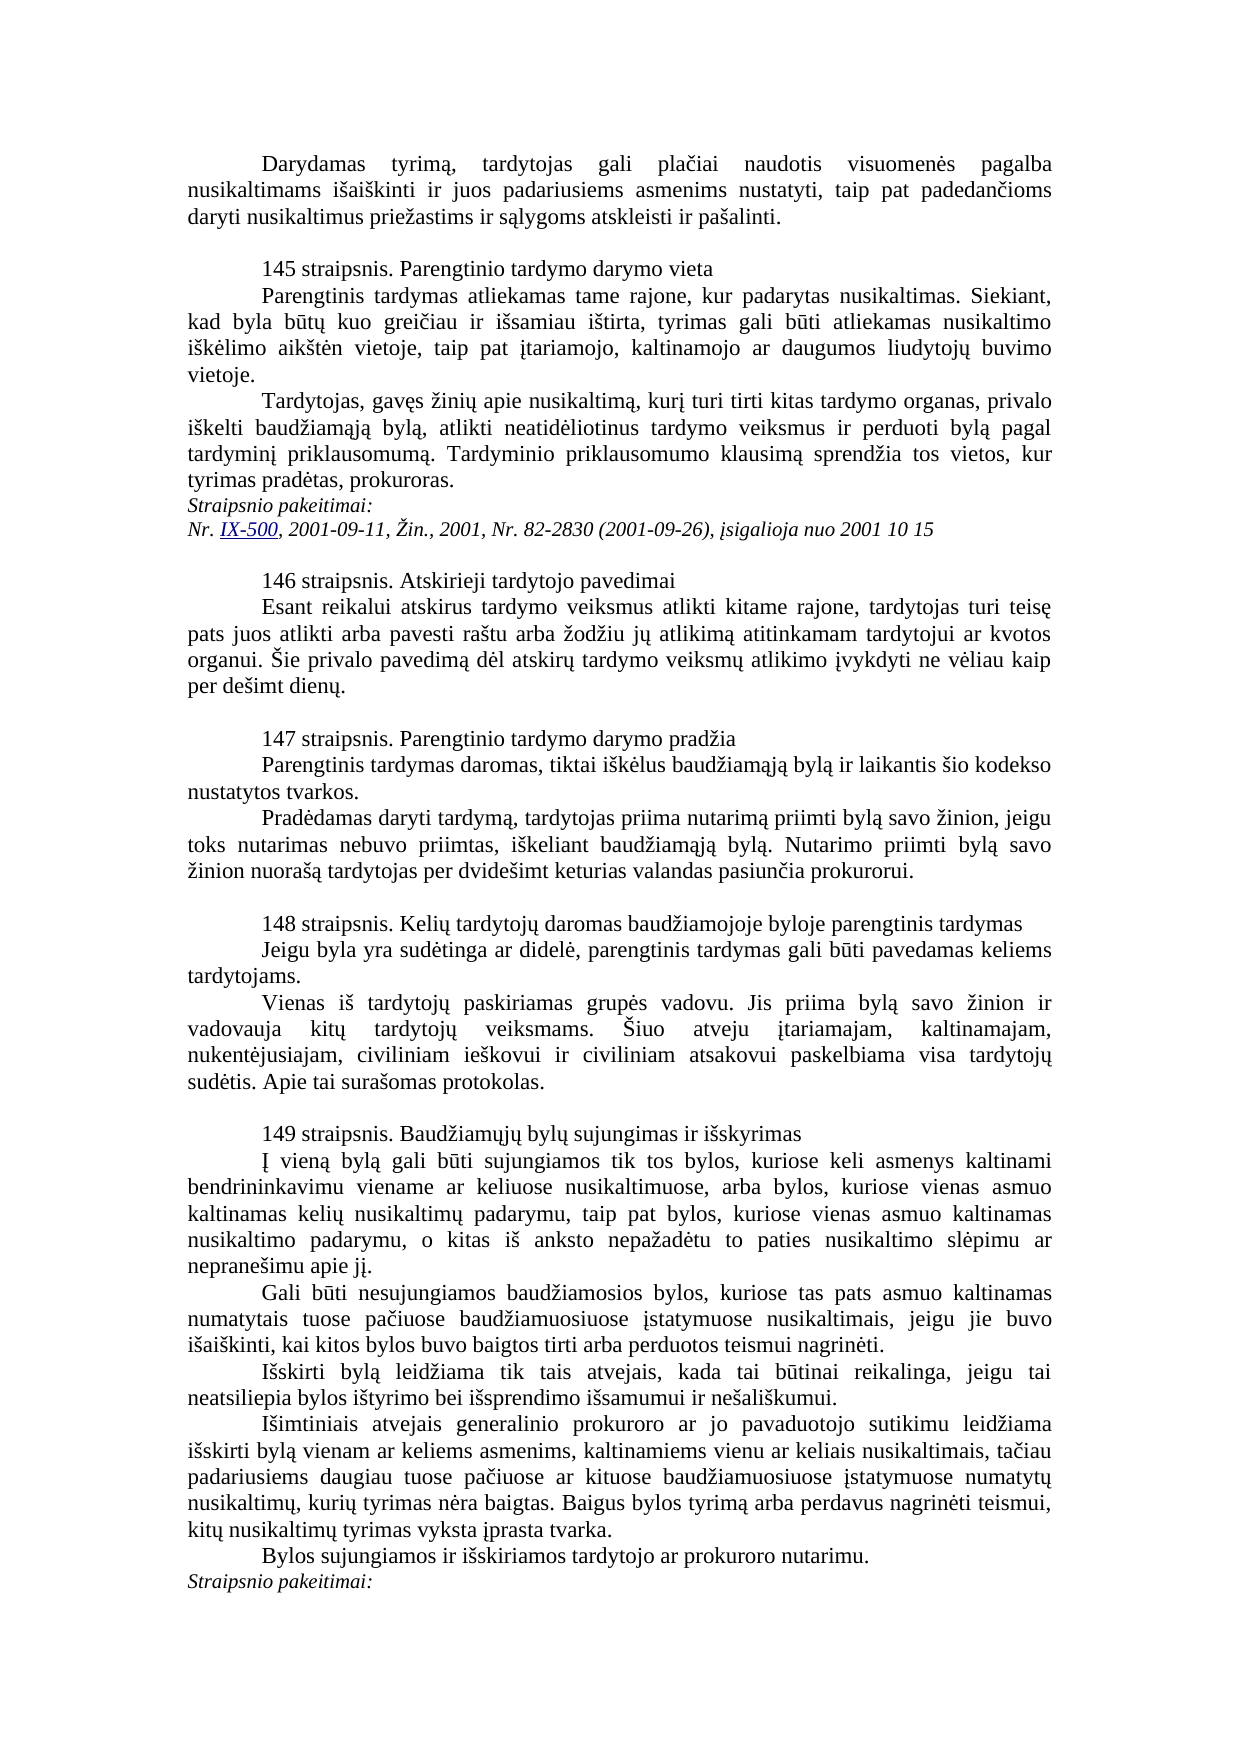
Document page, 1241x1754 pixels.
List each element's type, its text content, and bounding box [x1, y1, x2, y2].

text 146 straipsnis. Atskirieji tardytojo pavedimai [187, 567, 1053, 593]
text Straipsnio pakeitimai: [187, 493, 1053, 517]
text Straipsnio pakeitimai: [187, 1568, 1053, 1593]
text Gali būti nesujungiamos baudžiamosios bylos, kuriose tas pats asmuo kaltinamas numatytais tuose pačiuose baudžiamuosiuose įstatymuose nusikaltimais, jeigu jie buvo išaiškinti, kai kitos bylos buvo baigtos tirti arba perduotos teismui nagrinėti. [187, 1279, 1053, 1358]
text Esant reikalui atskirus tardymo veiksmus atlikti kitame rajone, tardytojas turi teisę pats juos atlikti arba pavesti raštu arba žodžiu jų atlikimą atitinkamam tardytojui ar kvotos organui. Šie privalo pavedimą dėl atskirų tardymo veiksmų atlikimo įvykdyti ne vėliau kaip per dešimt dienų. [187, 593, 1053, 699]
text 149 straipsnis. Baudžiamųjų bylų sujungimas ir išskyrimas [187, 1121, 1053, 1147]
text Darydamas tyrimą, tardytojas gali plačiai naudotis visuomenės pagalba nusikaltimams išaiškinti ir juos padariusiems asmenims nustatyti, taip pat padedančioms daryti nusikaltimus priežastims ir sąlygoms atskleisti ir pašalinti. [187, 150, 1053, 229]
text 147 straipsnis. Parengtinio tardymo darymo pradžia [187, 725, 1053, 752]
text Išskirti bylą leidžiama tik tais atvejais, kada tai būtinai reikalinga, jeigu tai neatsiliepia bylos ištyrimo bei išsprendimo išsamumui ir nešališkumui. [187, 1358, 1053, 1410]
text Išimtiniais atvejais generalinio prokuroro ar jo pavaduotojo sutikimu leidžiama išskirti bylą vienam ar keliems asmenims, kaltinamiems vienu ar keliais nusikaltimais, tačiau padariusiems daugiau tuose pačiuose ar kituose baudžiamuosiuose įstatymuose numatytų nusikaltimų, kurių tyrimas nėra baigtas. Baigus bylos tyrimą arba perdavus nagrinėti teismui, kitų nusikaltimų tyrimas vyksta įprasta tvarka. [187, 1410, 1053, 1542]
text Vienas iš tardytojų paskiriamas grupės vadovu. Jis priima bylą savo žinion ir vadovauja kitų tardytojų veiksmams. Šiuo atveju įtariamajam, kaltinamajam, nukentėjusiajam, civiliniam ieškovui ir civiliniam atsakovui paskelbiama visa tardytojų sudėtis. Apie tai surašomas protokolas. [187, 989, 1053, 1094]
text Parengtinis tardymas atliekamas tame rajone, kur padarytas nusikaltimas. Siekiant, kad byla būtų kuo greičiau ir išsamiau ištirta, tyrimas gali būti atliekamas nusikaltimo iškėlimo aikštėn vietoje, taip pat įtariamojo, kaltinamojo ar daugumos liudytojų buvimo vietoje. [187, 282, 1053, 387]
text Parengtinis tardymas daromas, tiktai iškėlus baudžiamąją bylą ir laikantis šio kodekso nustatytos tvarkos. [187, 752, 1053, 804]
text Jeigu byla yra sudėtinga ar didelė, parengtinis tardymas gali būti pavedamas keliems tardytojams. [187, 936, 1053, 989]
text Tardytojas, gavęs žinių apie nusikaltimą, kurį turi tirti kitas tardymo organas, privalo iškelti baudžiamąją bylą, atlikti neatidėliotinus tardymo veiksmus ir perduoti bylą pagal tardyminį priklausomumą. Tardyminio priklausomumo klausimą sprendžia tos vietos, kur tyrimas pradėtas, prokuroras. [187, 387, 1053, 493]
text Bylos sujungiamos ir išskiriamos tardytojo ar prokuroro nutarimu. [187, 1542, 1053, 1568]
text Pradėdamas daryti tardymą, tardytojas priima nutarimą priimti bylą savo žinion, jeigu toks nutarimas nebuvo priimtas, iškeliant baudžiamąją bylą. Nutarimo priimti bylą savo žinion nuorašą tardytojas per dvidešimt keturias valandas pasiunčia prokurorui. [187, 804, 1053, 883]
text Į vieną bylą gali būti sujungiamos tik tos bylos, kuriose keli asmenys kaltinami bendrininkavimu viename ar keliuose nusikaltimuose, arba bylos, kuriose vienas asmuo kaltinamas kelių nusikaltimų padarymu, taip pat bylos, kuriose vienas asmuo kaltinamas nusikaltimo padarymu, o kitas iš anksto nepažadėtu to paties nusikaltimo slėpimu ar nepranešimu apie jį. [187, 1147, 1053, 1279]
text Nr. IX-500, 2001-09-11, Žin., 2001, Nr. 82-2830 (2001-09-26), įsigalioja nuo 2001 10 15 [187, 517, 1053, 541]
text 148 straipsnis. Kelių tardytojų daromas baudžiamojoje byloje parengtinis tardymas [187, 910, 1053, 936]
text 145 straipsnis. Parengtinio tardymo darymo vieta [204, 255, 1053, 282]
